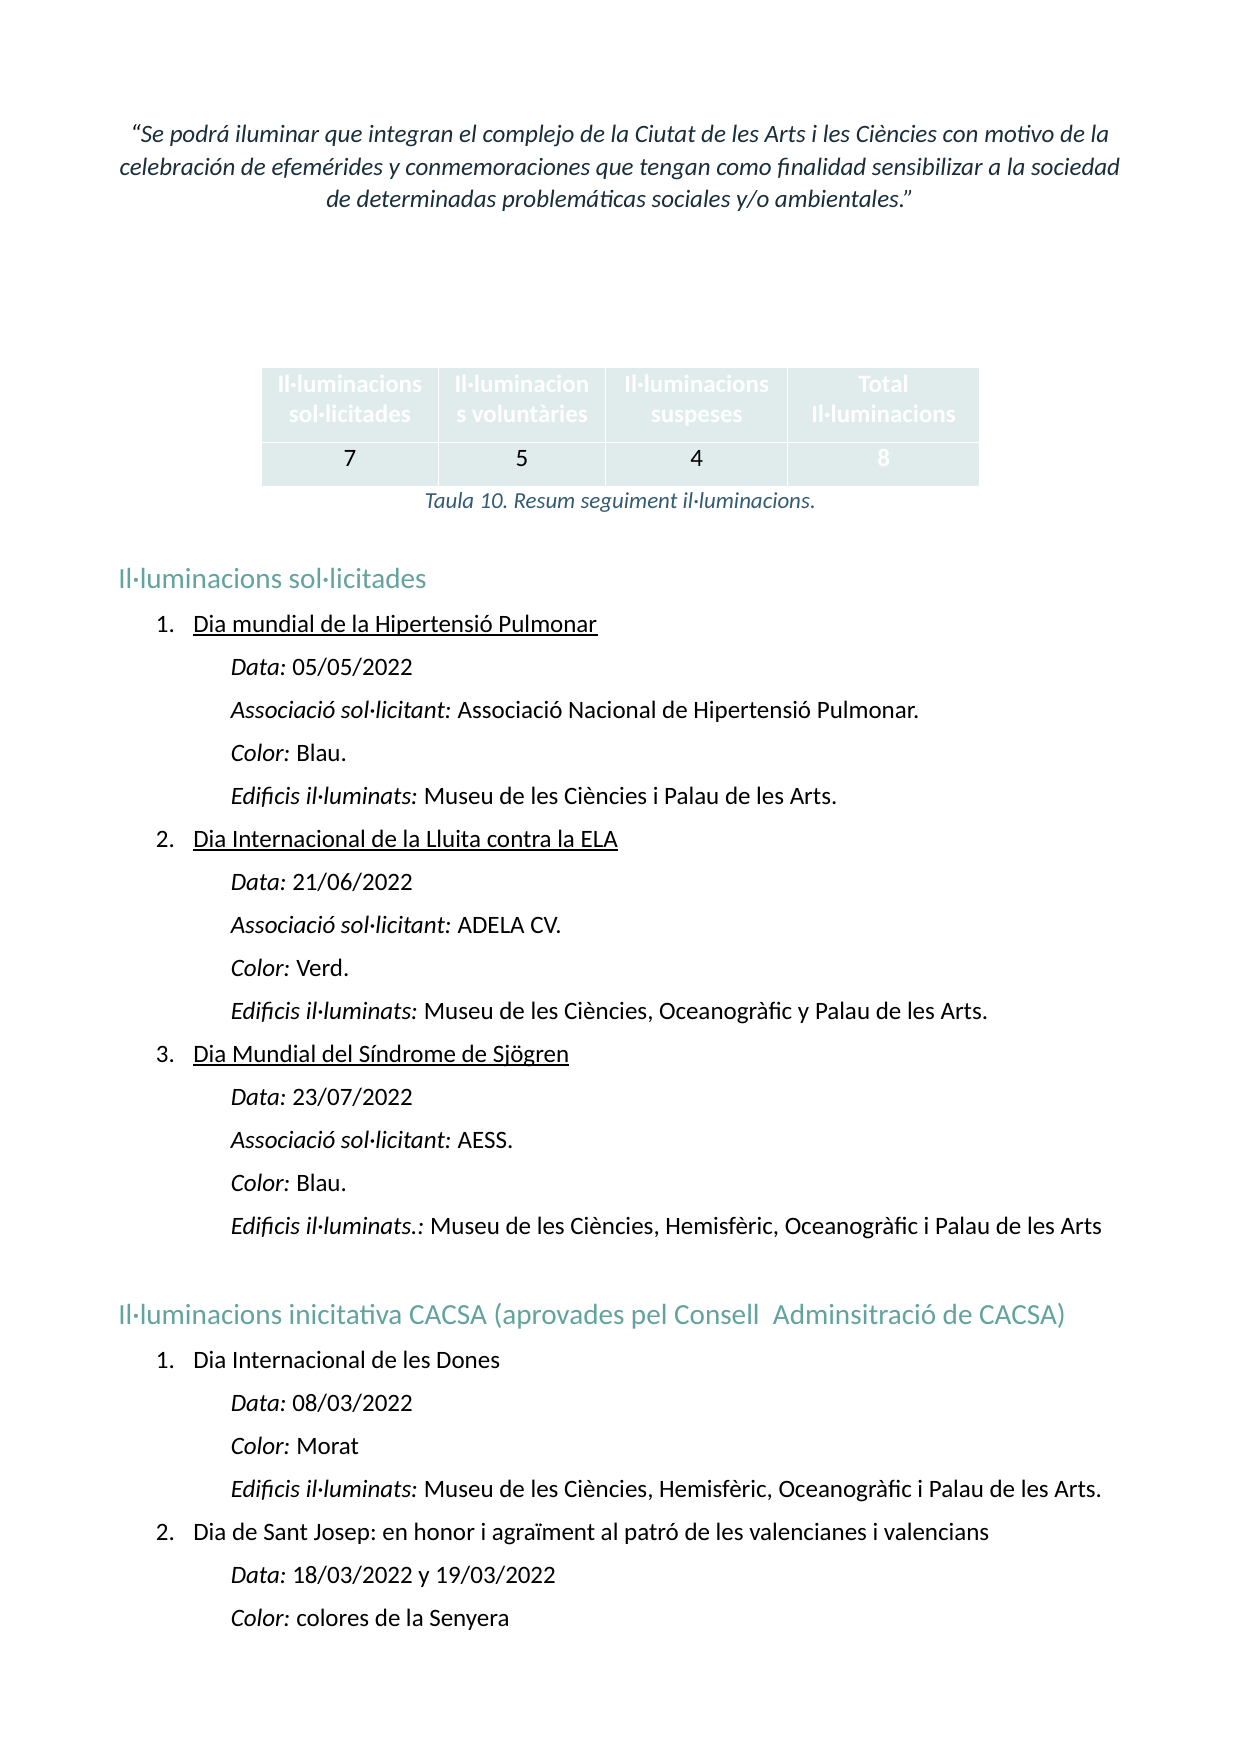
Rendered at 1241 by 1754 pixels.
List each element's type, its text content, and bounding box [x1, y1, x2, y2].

text Edificis il·luminats: Museu de les Ciències, Hemisfèric, Oceanogràfic i Palau de les Arts. [231, 1473, 1122, 1504]
list Dia Internacional de la Lluita contra la ELA [156, 823, 1122, 853]
list Dia Internacional de les Dones [156, 1344, 1122, 1375]
text Color: Blau. [231, 737, 1122, 767]
text Associació sol·licitant: AESS. [231, 1124, 1122, 1155]
text Associació sol·licitant: ADELA CV. [231, 909, 1122, 939]
list Dia mundial de la Hipertensió Pulmonar [156, 608, 1122, 638]
list Dia de Sant Josep: en honor i agraïment al patró de les valencianes i valencians [156, 1516, 1122, 1547]
text Data: 21/06/2022 [231, 866, 1122, 897]
text Color: Verd. [231, 952, 1122, 983]
text Color: Morat [231, 1430, 1122, 1461]
text Data: 23/07/2022 [231, 1081, 1122, 1112]
text Data: 18/03/2022 y 19/03/2022 [231, 1559, 1122, 1590]
subtitle Il·luminacions sol·licitades [118, 560, 1122, 595]
list Dia Mundial del Síndrome de Sjögren [156, 1038, 1122, 1069]
table_cell 4 [606, 443, 787, 486]
text Taula 10. Resum seguiment il·luminacions. [118, 487, 1122, 515]
text Edificis il·luminats: Museu de les Ciències i Palau de les Arts. [231, 780, 1122, 811]
table_cell 8 [788, 443, 979, 486]
table_header Il·luminacions suspeses [606, 368, 787, 442]
subtitle Il·luminacions inicitativa CACSA (aprovades pel Consell Adminsitració de CACSA) [118, 1296, 1122, 1332]
text “Se podrá iluminar que integran el complejo de la Ciutat de les Arts i les Ciències con motivo de la celebración de efemérides y conmemoraciones que tengan como finalidad sensibilizar a la sociedad de determinadas problemáticas sociales y/o ambientales.” [118, 118, 1122, 214]
text Associació sol·licitant: Associació Nacional de Hipertensió Pulmonar. [231, 694, 1122, 724]
text Edificis il·luminats.: Museu de les Ciències, Hemisfèric, Oceanogràfic i Palau de les Arts [231, 1210, 1122, 1241]
table_cell 5 [439, 443, 605, 486]
table_cell 7 [262, 443, 438, 486]
text Edificis il·luminats: Museu de les Ciències, Oceanogràfic y Palau de les Arts. [231, 995, 1122, 1026]
table_header Il·luminacions voluntàries [439, 368, 605, 442]
text Data: 08/03/2022 [231, 1387, 1122, 1418]
table_header Il·luminacions sol·licitades [262, 368, 438, 442]
table_header Total Il·luminacions [788, 368, 979, 442]
text Data: 05/05/2022 [231, 651, 1122, 681]
text Color: Blau. [231, 1167, 1122, 1198]
text Color: colores de la Senyera [231, 1602, 1122, 1633]
